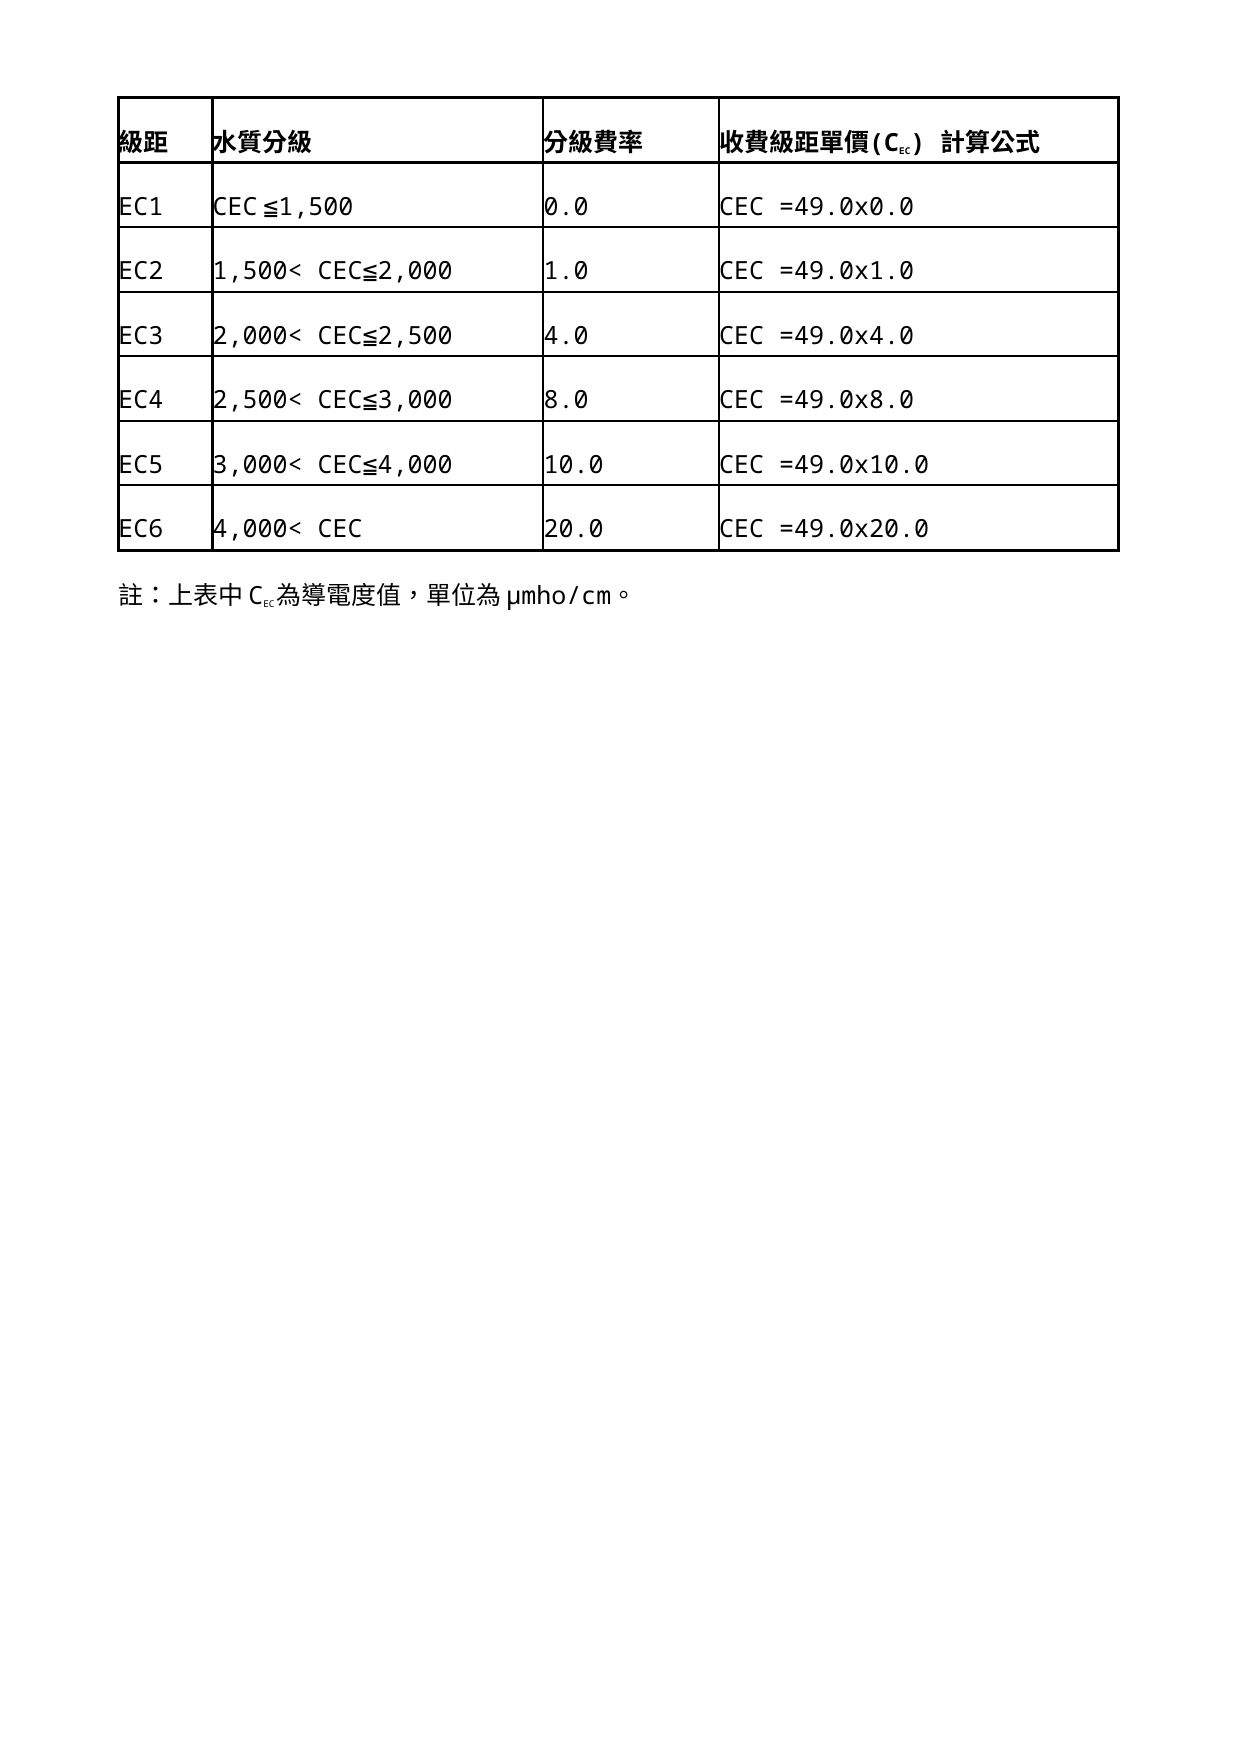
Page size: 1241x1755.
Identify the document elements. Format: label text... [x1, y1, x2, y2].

table_header 級距 [120, 99, 211, 161]
table_cell 2,000< CEC≦2,500 [214, 293, 542, 355]
table_cell 4.0 [544, 293, 718, 355]
table_header 水質分級 [214, 99, 542, 161]
table_cell CEC =49.0x1.0 [720, 228, 1117, 291]
table_cell EC6 [120, 486, 211, 549]
table_cell CEC =49.0x10.0 [720, 422, 1117, 484]
table_cell CEC =49.0x0.0 [720, 164, 1117, 226]
table_cell EC3 [120, 293, 211, 355]
table_header 收費級距單價(CEC) 計算公式 [720, 99, 1117, 161]
table_cell 3,000< CEC≦4,000 [214, 422, 542, 484]
table_cell EC2 [120, 228, 211, 291]
table_cell 10.0 [544, 422, 718, 484]
table_cell 4,000< CEC [214, 486, 542, 549]
table_cell 20.0 [544, 486, 718, 549]
table_cell 2,500< CEC≦3,000 [214, 357, 542, 420]
table_cell 1.0 [544, 228, 718, 291]
table_cell CEC =49.0x8.0 [720, 357, 1117, 420]
table_cell EC4 [120, 357, 211, 420]
text 註：上表中CEC為導電度值，單位為μmho/cm。 [118, 552, 1122, 614]
table_cell 0.0 [544, 164, 718, 226]
table_cell EC5 [120, 422, 211, 484]
table_cell CEC =49.0x20.0 [720, 486, 1117, 549]
table_cell EC1 [120, 164, 211, 226]
table_cell 8.0 [544, 357, 718, 420]
table_cell CEC =49.0x4.0 [720, 293, 1117, 355]
table_cell CEC ≦1,500 [214, 164, 542, 226]
table_header 分級費率 [544, 99, 718, 161]
table_cell 1,500< CEC≦2,000 [214, 228, 542, 291]
